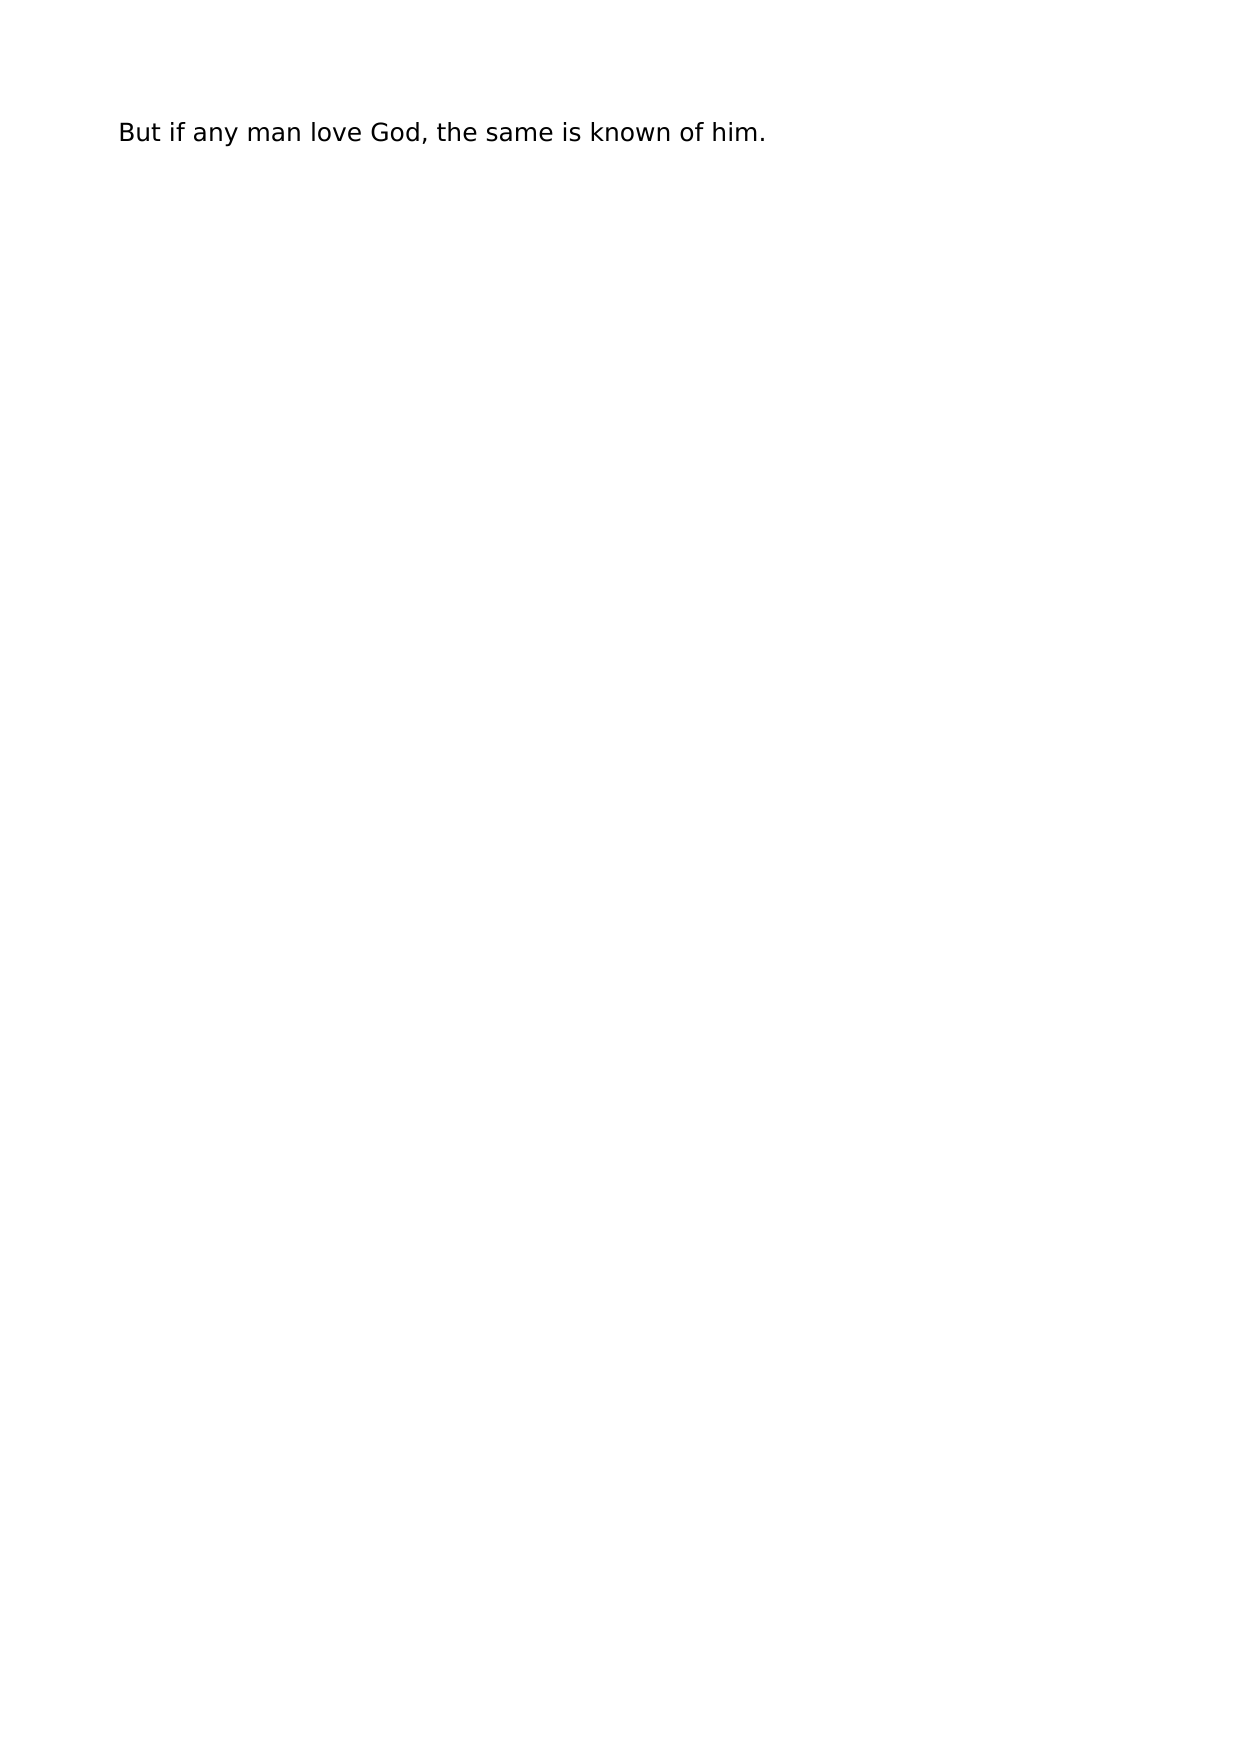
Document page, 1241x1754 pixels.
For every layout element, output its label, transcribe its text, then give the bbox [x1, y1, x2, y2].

text But if any man love God, the same is known of him. [118, 118, 1122, 147]
